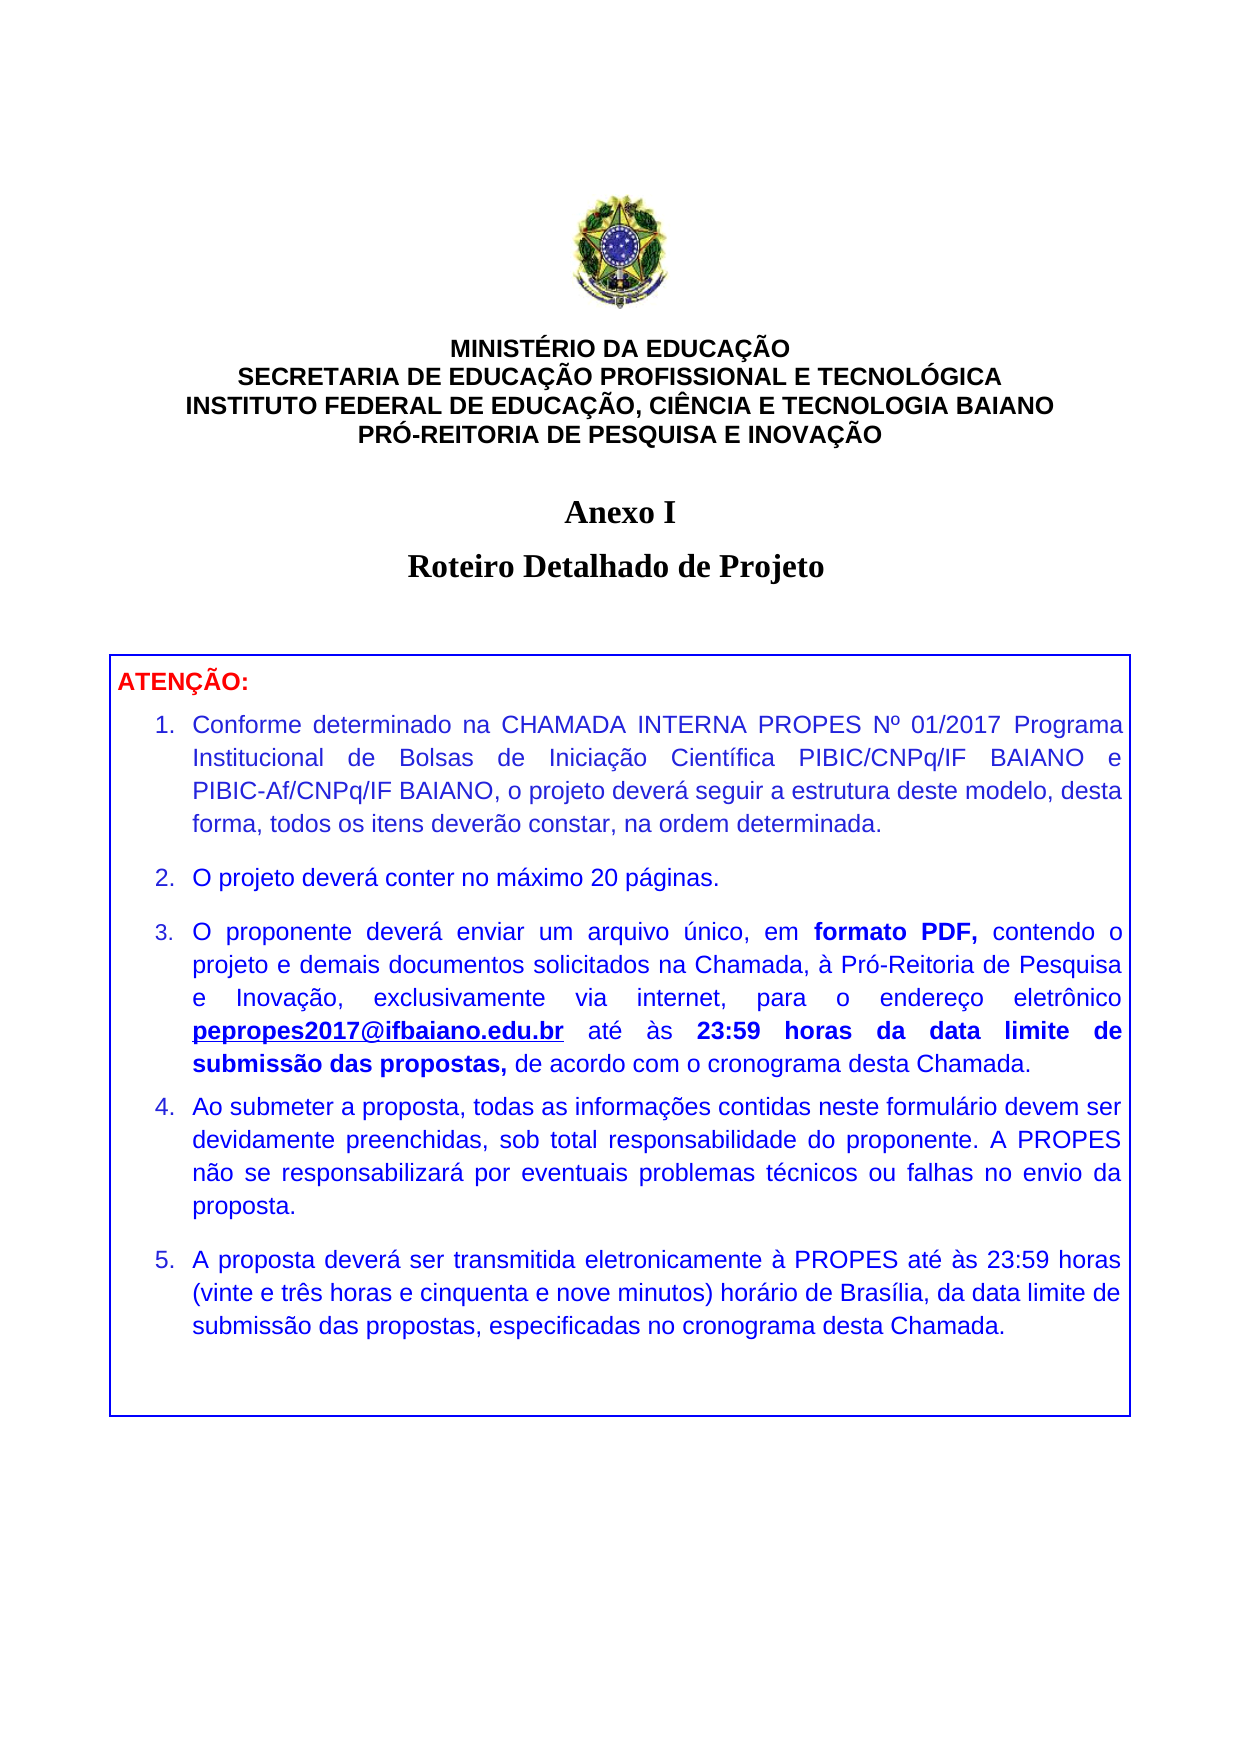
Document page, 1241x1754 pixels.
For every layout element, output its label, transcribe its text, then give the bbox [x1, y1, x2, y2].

text INSTITUTO FEDERAL DE EDUCAÇÃO, CIÊNCIA E TECNOLOGIA BAIANO [118, 391, 1122, 420]
picture [570, 194, 671, 310]
text MINISTÉRIO DA EDUCAÇÃO [118, 334, 1122, 362]
subtitle Anexo I [118, 492, 1122, 530]
subtitle Roteiro Detalhado de Projeto [118, 547, 1122, 585]
text SECRETARIA DE EDUCAÇÃO PROFISSIONAL E TECNOLÓGICA [118, 362, 1122, 391]
text PRÓ-REITORIA DE PESQUISA E INOVAÇÃO [118, 420, 1122, 449]
table_header ATENÇÃO: Conforme determinado na CHAMADA INTERNA PROPES Nº 01/2017 Programa Institucional de Bolsas de Iniciação Científica PIBIC/CNPq/IF BAIANO e PIBIC-Af/CNPq/IF BAIANO, o projeto deverá seguir a estrutura deste modelo, desta forma, todos os itens deverão constar, na ordem determinada. O projeto deverá conter no máximo 20 páginas. O proponente deverá enviar um arquivo único, em formato PDF, contendo o projeto e demais documentos solicitados na Chamada, à Pró-Reitoria de Pesquisa e Inovação, exclusivamente via internet, para o endereço eletrônico pepropes2017@ifbaiano.edu.br até às 23:59 horas da data limite de submissão das propostas, de acordo com o cronograma desta Chamada. Ao submeter a proposta, todas as informações contidas neste formulário devem ser devidamente preenchidas, sob total responsabilidade do proponente. A PROPES não se responsabilizará por eventuais problemas técnicos ou falhas no envio da proposta. A proposta deverá ser transmitida eletronicamente à PROPES até às 23:59 horas (vinte e três horas e cinquenta e nove minutos) horário de Brasília, da data limite de submissão das propostas, especificadas no cronograma desta Chamada. [111, 656, 1129, 1415]
